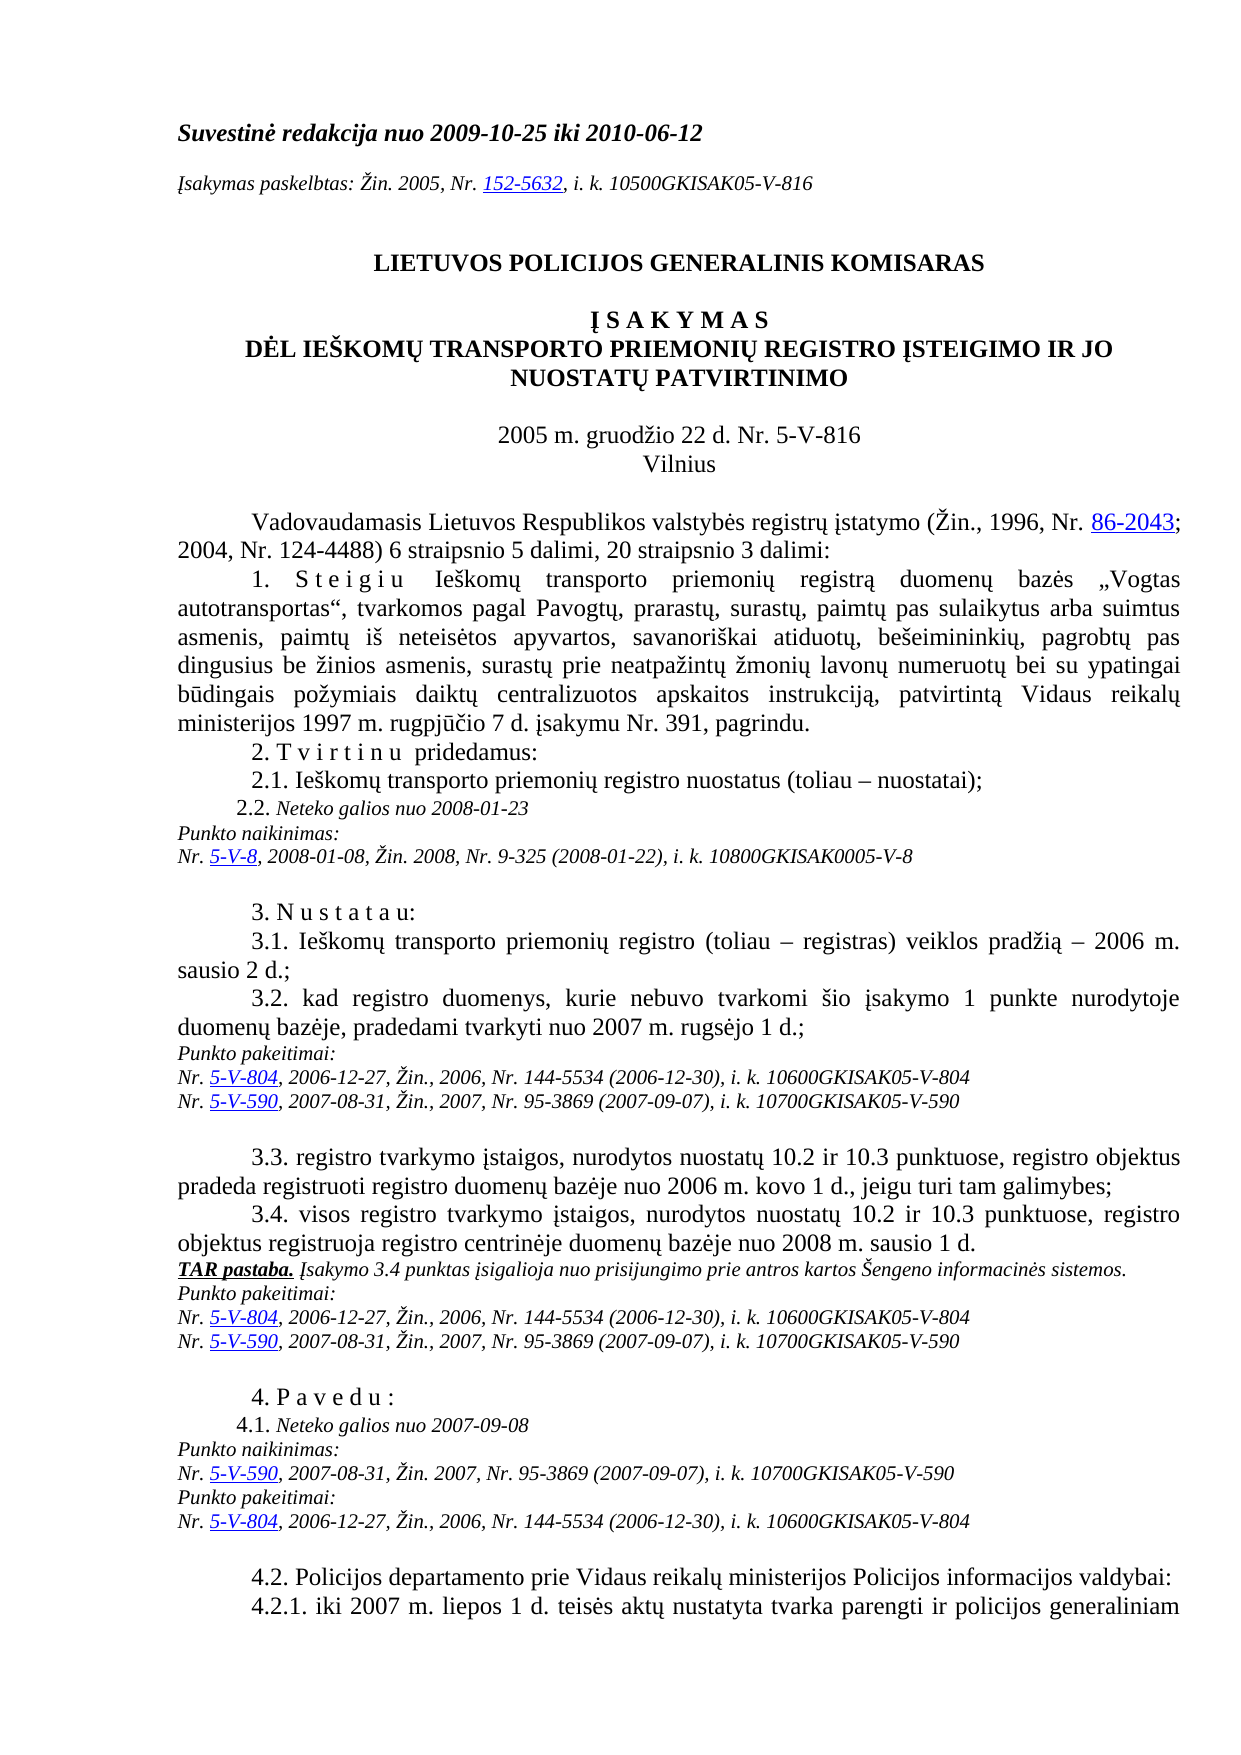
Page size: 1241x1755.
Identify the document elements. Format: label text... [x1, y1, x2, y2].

text Vadovaudamasis Lietuvos Respublikos valstybės registrų įstatymo (Žin., 1996, Nr. 86-2043; 2004, Nr. 124-4488) 6 straipsnio 5 dalimi, 20 straipsnio 3 dalimi: [177, 507, 1181, 564]
text 2.1. Ieškomų transporto priemonių registro nuostatus (toliau – nuostatai); [177, 765, 1181, 794]
text 3.4. visos registro tvarkymo įstaigos, nurodytos nuostatų 10.2 ir 10.3 punktuose, registro objektus registruoja registro centrinėje duomenų bazėje nuo 2008 m. sausio 1 d. [177, 1199, 1181, 1257]
text 4.2.1. iki 2007 m. liepos 1 d. teisės aktų nustatyta tvarka parengti ir policijos generaliniam [177, 1591, 1181, 1619]
text 2.2. Neteko galios nuo 2008-01-23 [177, 794, 1181, 820]
text Punkto pakeitimai: [177, 1041, 1181, 1065]
text Nr. 5-V-804, 2006-12-27, Žin., 2006, Nr. 144-5534 (2006-12-30), i. k. 10600GKISAK05-V-804 [177, 1305, 1181, 1329]
text TAR pastaba. Įsakymo 3.4 punktas įsigalioja nuo prisijungimo prie antros kartos Šengeno informacinės sistemos. [177, 1257, 1181, 1281]
text Nr. 5-V-590, 2007-08-31, Žin., 2007, Nr. 95-3869 (2007-09-07), i. k. 10700GKISAK05-V-590 [177, 1089, 1181, 1113]
text Į S A K Y M A S [177, 305, 1181, 334]
text Punkto pakeitimai: [177, 1485, 1181, 1509]
text 3. Nustatau: [177, 897, 1181, 926]
text Nr. 5-V-804, 2006-12-27, Žin., 2006, Nr. 144-5534 (2006-12-30), i. k. 10600GKISAK05-V-804 [177, 1509, 1181, 1533]
text DĖL IEŠKOMŲ TRANSPORTO PRIEMONIŲ REGISTRO ĮSTEIGIMO IR JO NUOSTATŲ PATVIRTINIMO [177, 334, 1181, 392]
text Nr. 5-V-804, 2006-12-27, Žin., 2006, Nr. 144-5534 (2006-12-30), i. k. 10600GKISAK05-V-804 [177, 1065, 1181, 1089]
text Įsakymas paskelbtas: Žin. 2005, Nr. 152-5632, i. k. 10500GKISAK05-V-816 [177, 171, 1181, 195]
text 4.2. Policijos departamento prie Vidaus reikalų ministerijos Policijos informacijos valdybai: [177, 1562, 1181, 1591]
text Punkto naikinimas: [177, 1437, 1181, 1461]
text LIETUVOS POLICIJOS GENERALINIS KOMISARAS [177, 248, 1181, 277]
text Nr. 5-V-590, 2007-08-31, Žin., 2007, Nr. 95-3869 (2007-09-07), i. k. 10700GKISAK05-V-590 [177, 1329, 1181, 1353]
text Punkto pakeitimai: [177, 1281, 1181, 1305]
text 3.1. Ieškomų transporto priemonių registro (toliau – registras) veiklos pradžią – 2006 m. sausio 2 d.; [177, 926, 1181, 983]
text 4.1. Neteko galios nuo 2007-09-08 [177, 1411, 1181, 1437]
text 2. Tvirtinu pridedamus: [177, 737, 1181, 765]
text Suvestinė redakcija nuo 2009-10-25 iki 2010-06-12 [177, 118, 1181, 147]
text 3.2. kad registro duomenys, kurie nebuvo tvarkomi šio įsakymo 1 punkte nurodytoje duomenų bazėje, pradedami tvarkyti nuo 2007 m. rugsėjo 1 d.; [177, 983, 1181, 1041]
text 2005 m. gruodžio 22 d. Nr. 5-V-816 [177, 420, 1181, 449]
text Nr. 5-V-590, 2007-08-31, Žin. 2007, Nr. 95-3869 (2007-09-07), i. k. 10700GKISAK05-V-590 [177, 1461, 1181, 1485]
text Punkto naikinimas: [177, 820, 1181, 844]
text 1. Steigiu Ieškomų transporto priemonių registrą duomenų bazės „Vogtas autotransportas“, tvarkomos pagal Pavogtų, prarastų, surastų, paimtų pas sulaikytus arba suimtus asmenis, paimtų iš neteisėtos apyvartos, savanoriškai atiduotų, bešeimininkių, pagrobtų pas dingusius be žinios asmenis, surastų prie neatpažintų žmonių lavonų numeruotų bei su ypatingai būdingais požymiais daiktų centralizuotos apskaitos instrukciją, patvirtintą Vidaus reikalų ministerijos 1997 m. rugpjūčio 7 d. įsakymu Nr. 391, pagrindu. [177, 564, 1181, 737]
text Vilnius [177, 449, 1181, 478]
text 3.3. registro tvarkymo įstaigos, nurodytos nuostatų 10.2 ir 10.3 punktuose, registro objektus pradeda registruoti registro duomenų bazėje nuo 2006 m. kovo 1 d., jeigu turi tam galimybes; [177, 1142, 1181, 1199]
text 4. Pavedu: [177, 1382, 1181, 1411]
text Nr. 5-V-8, 2008-01-08, Žin. 2008, Nr. 9-325 (2008-01-22), i. k. 10800GKISAK0005-V-8 [177, 844, 1181, 868]
